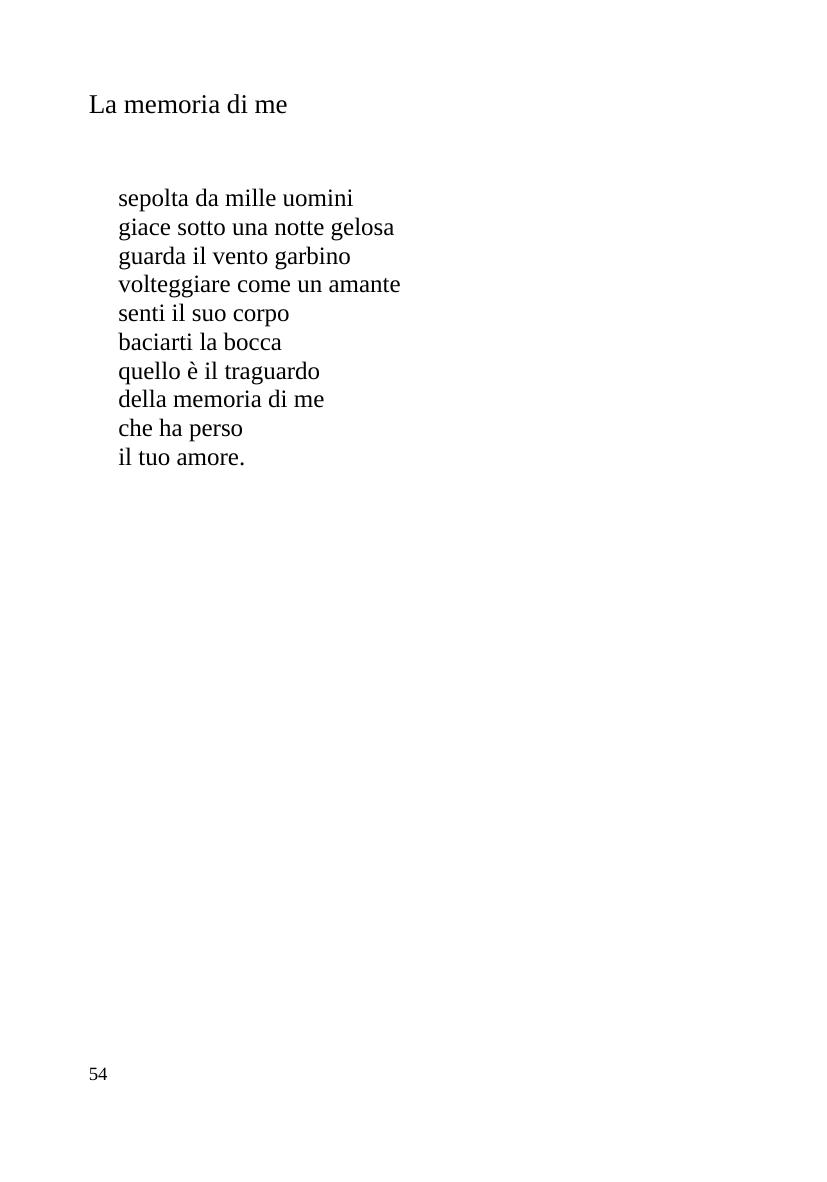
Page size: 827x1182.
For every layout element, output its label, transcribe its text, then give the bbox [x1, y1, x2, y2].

text volteggiare come un amante [88, 269, 738, 298]
text senti il suo corpo [88, 298, 738, 327]
text guarda il vento garbino [88, 241, 738, 269]
text La memoria di me [88, 88, 738, 120]
text che ha perso [88, 413, 738, 442]
text giace sotto una notte gelosa [88, 212, 738, 241]
text quello è il traguardo [88, 356, 738, 384]
text della memoria di me [88, 384, 738, 413]
text baciarti la bocca [88, 327, 738, 356]
text sepolta da mille uomini [88, 183, 738, 212]
text il tuo amore. [88, 442, 738, 471]
